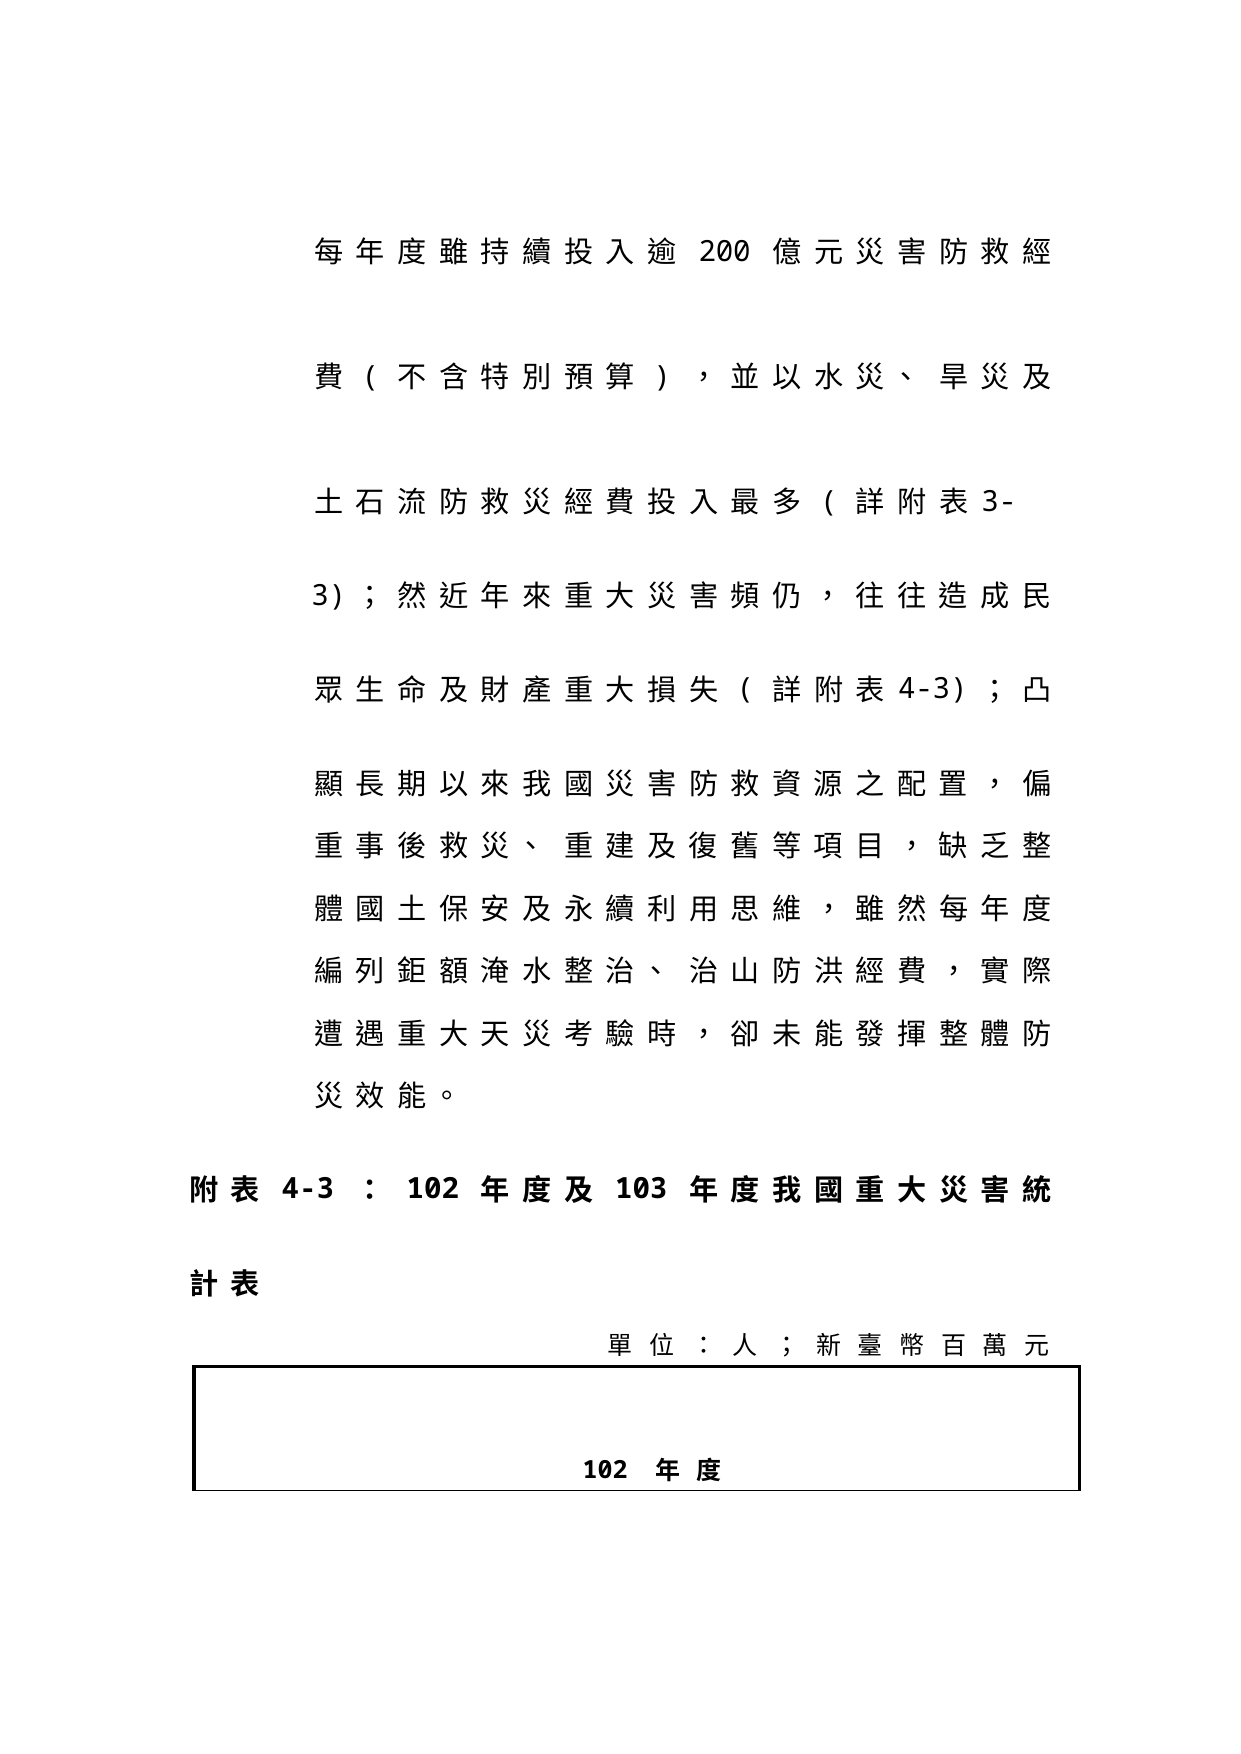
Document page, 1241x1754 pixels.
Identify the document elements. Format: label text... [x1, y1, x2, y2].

table_header 102年度 [196, 1368, 1078, 1490]
text 單位：人；新臺幣百萬元 [183, 1302, 1058, 1365]
text 附表4-3：102年度及103年度我國重大災害統計表 [183, 1115, 1058, 1302]
text 每年度雖持續投入逾200億元災害防救經費(不含特別預算)，並以水災、旱災及土石流防救災經費投入最多(詳附表3-3)；然近年來重大災害頻仍，往往造成民眾生命及財產重大損失(詳附表4-3)；凸顯長期以來我國災害防救資源之配置，偏重事後救災、重建及復舊等項目，缺乏整體國土保安及永續利用思維，雖然每年度編列鉅額淹水整治、治山防洪經費，實際遭遇重大天災考驗時，卻未能發揮整體防災效能。 [271, 177, 1058, 1115]
